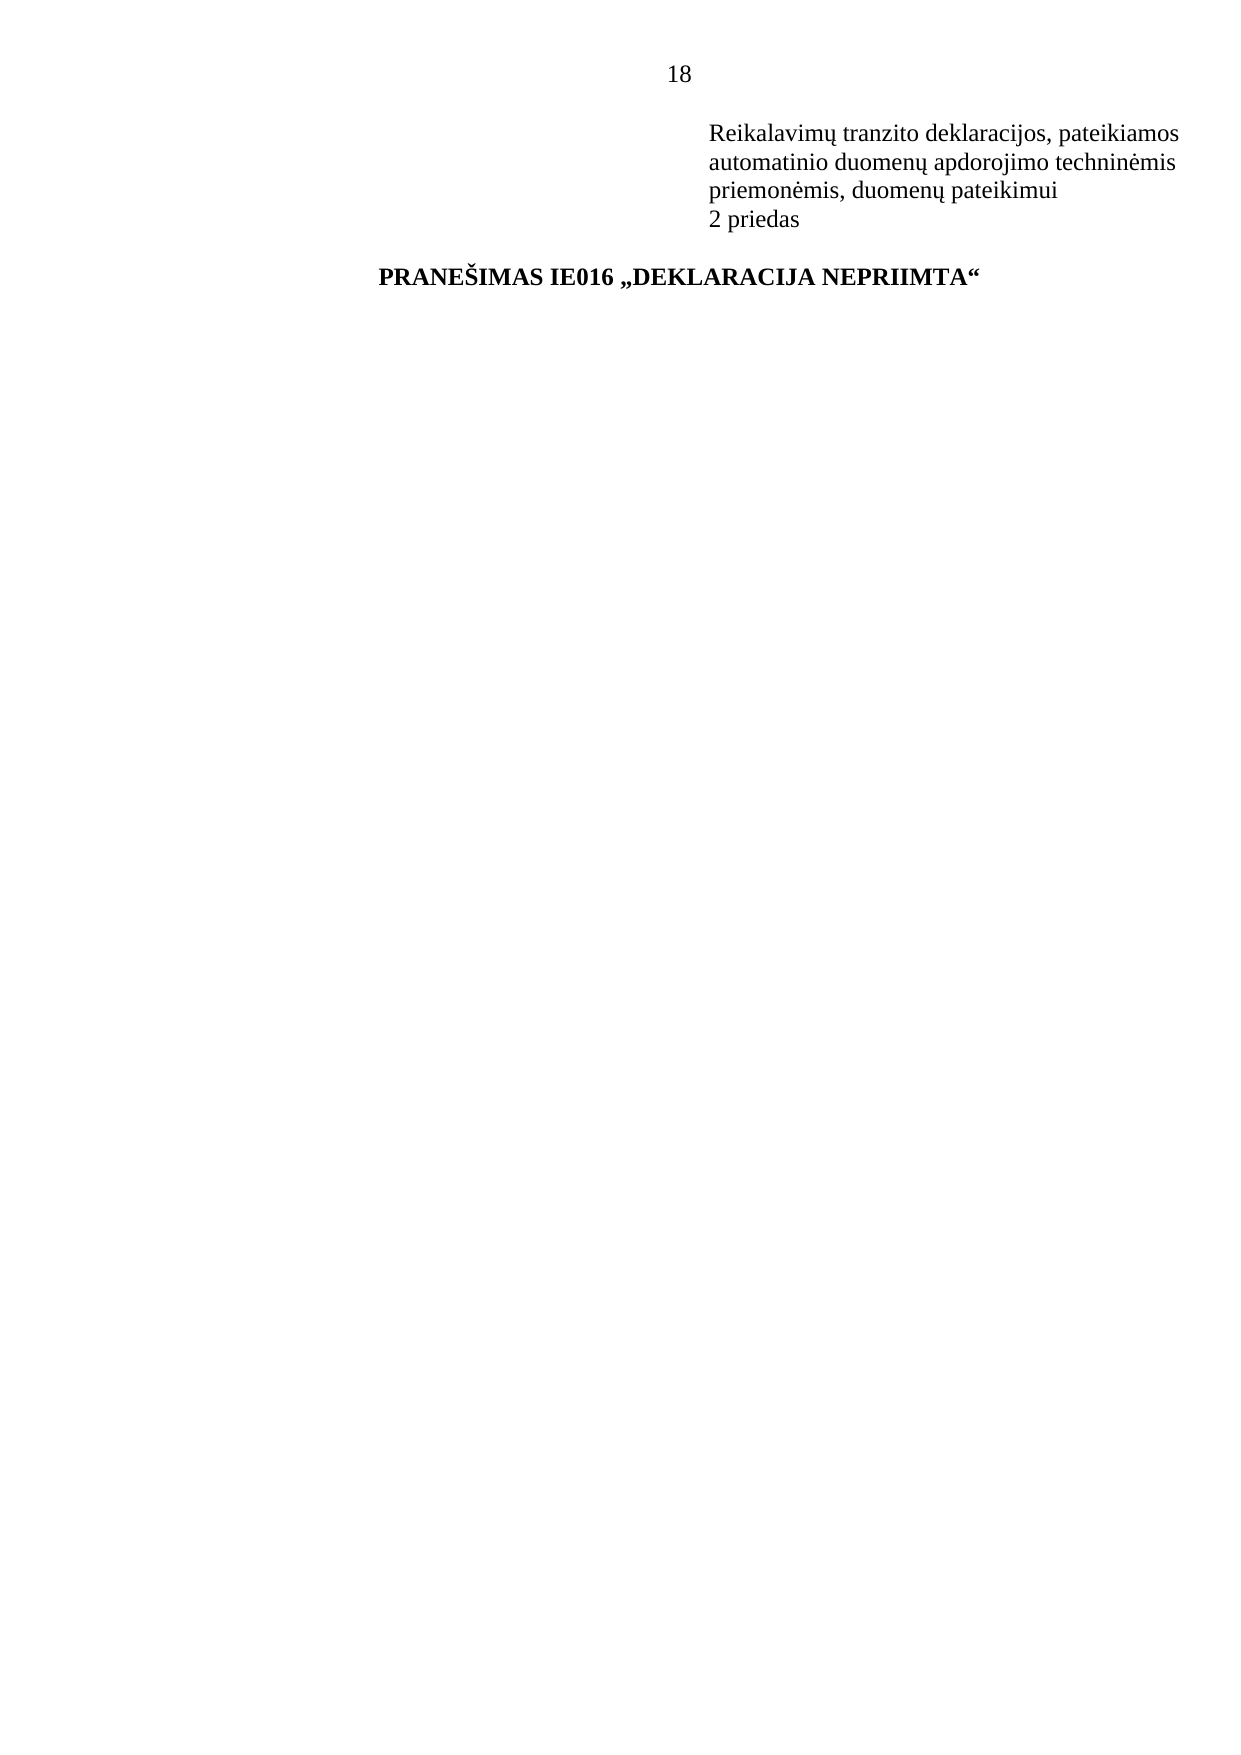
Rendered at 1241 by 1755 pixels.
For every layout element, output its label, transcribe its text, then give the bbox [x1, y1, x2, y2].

text automatinio duomenų apdorojimo techninėmis [177, 147, 1181, 176]
text Reikalavimų tranzito deklaracijos, pateikiamos [177, 118, 1181, 147]
text PRANEŠIMAS IE016 „DEKLARACIJA NEPRIIMTA“ [177, 262, 1181, 291]
text priemonėmis, duomenų pateikimui [177, 176, 1181, 204]
text 2 priedas [177, 204, 1181, 233]
